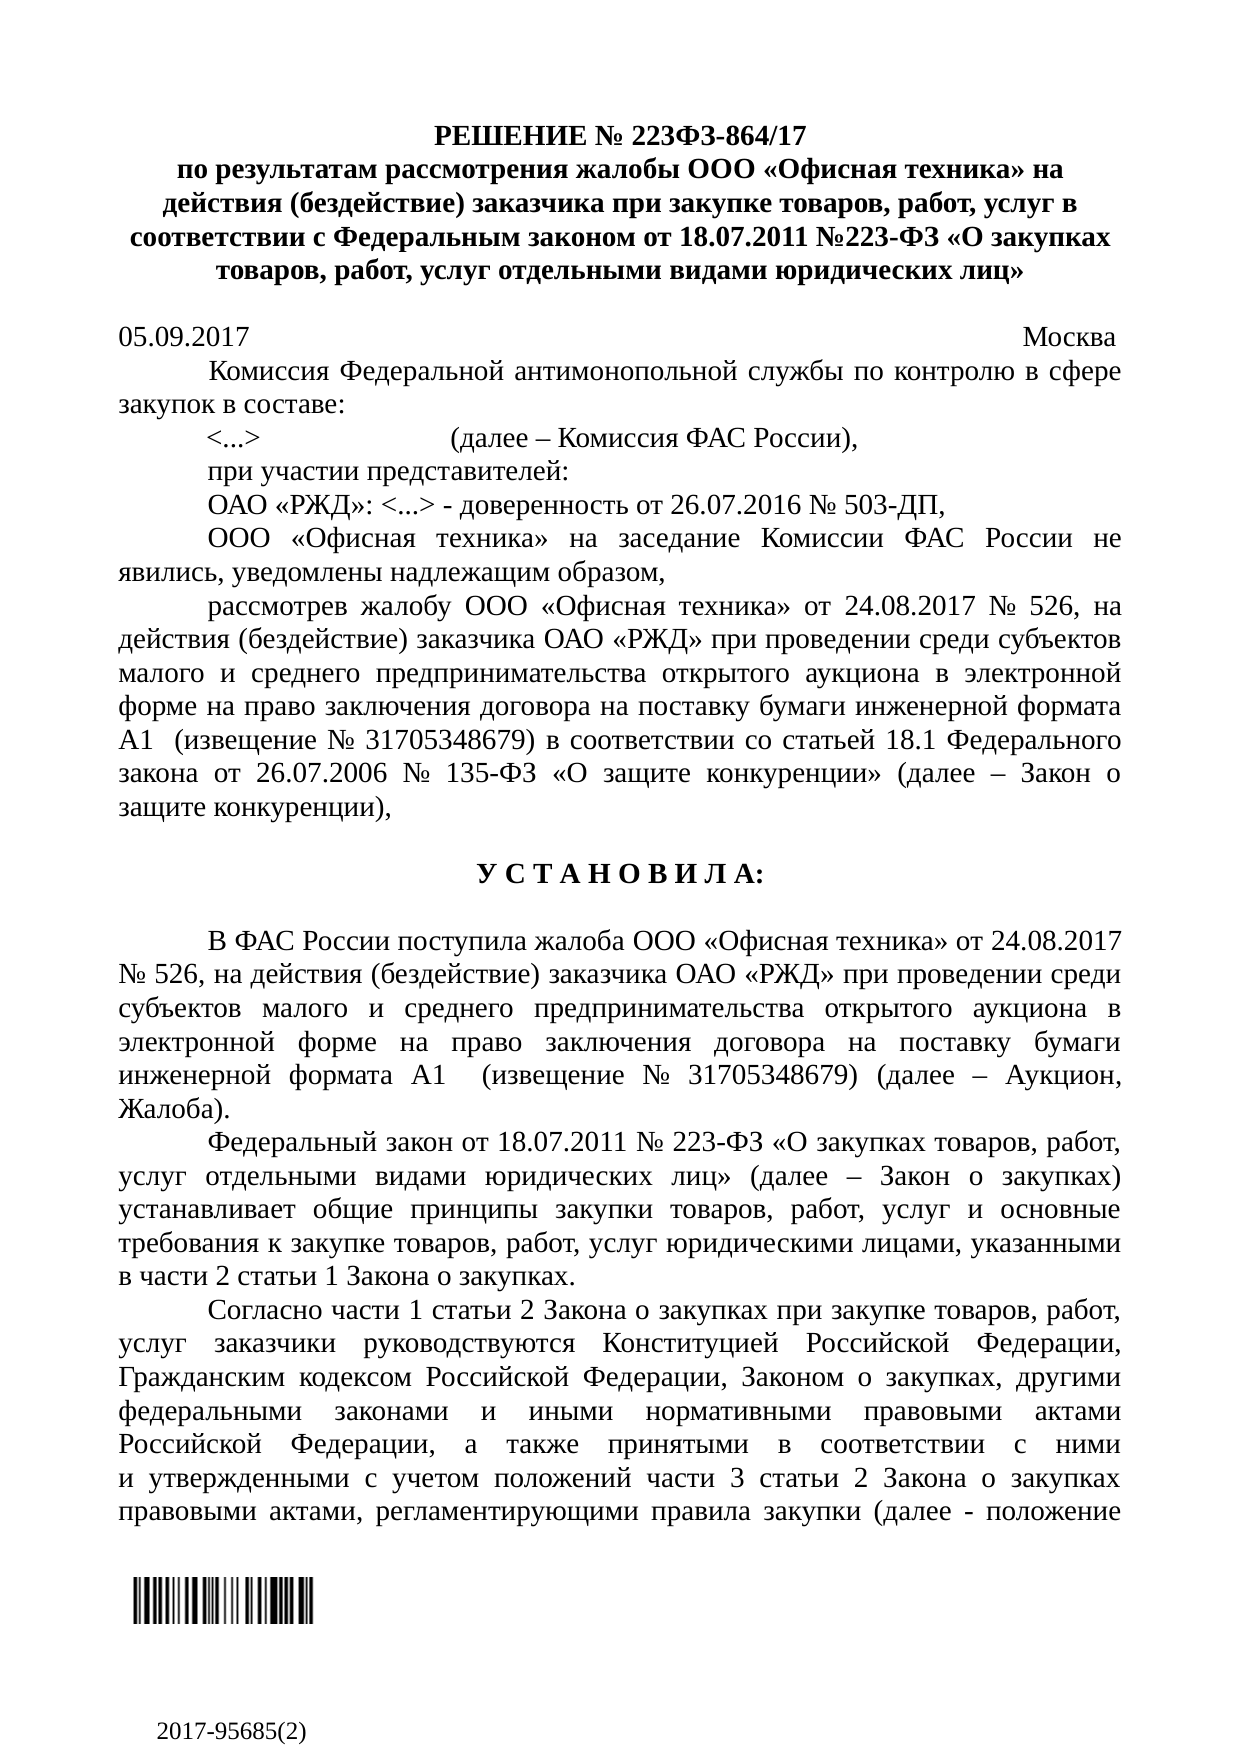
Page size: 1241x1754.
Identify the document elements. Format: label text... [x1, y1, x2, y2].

text при участии представителей: [118, 453, 1122, 487]
text <...> (далее – Комиссия ФАС России), [118, 420, 1122, 453]
text Федеральный закон от 18.07.2011 № 223-ФЗ «О закупках товаров, работ, услуг отдельными видами юридических лиц» (далее – Закон о закупках) устанавливает общие принципы закупки товаров, работ, услуг и основные требования к закупке товаров, работ, услуг юридическими лицами, указанными в части 2 статьи 1 Закона о закупках. [118, 1124, 1122, 1292]
text У С Т А Н О В И Л А: [118, 856, 1122, 889]
text ООО «Офисная техника» на заседание Комиссии ФАС России не явились, уведомлены надлежащим образом, [118, 521, 1122, 588]
text рассмотрев жалобу ООО «Офисная техника» от 24.08.2017 № 526, на действия (бездействие) заказчика ОАО «РЖД» при проведении среди субъектов малого и среднего предпринимательства открытого аукциона в электронной форме на право заключения договора на поставку бумаги инженерной формата А1 (извещение № 31705348679) в соответствии со статьей 18.1 Федерального закона от 26.07.2006 № 135-ФЗ «О защите конкуренции» (далее – Закон о защите конкуренции), [118, 588, 1122, 822]
text Согласно части 1 статьи 2 Закона о закупках при закупке товаров, работ, услуг заказчики руководствуются Конституцией Российской Федерации, Гражданским кодексом Российской Федерации, Законом о закупках, другими федеральными законами и иными нормативными правовыми актами Российской Федерации, а также принятыми в соответствии с ними и утвержденными с учетом положений части 3 статьи 2 Закона о закупках правовыми актами, регламентирующими правила закупки (далее - положение [118, 1292, 1122, 1527]
picture [118, 1577, 331, 1624]
text Комиссия Федеральной антимонопольной службы по контролю в сфере закупок в составе: [118, 353, 1122, 420]
text ОАО «РЖД»: <...> - доверенность от 26.07.2016 № 503-ДП, [118, 487, 1122, 521]
text по результатам рассмотрения жалобы ООО «Офисная техника» на действия (бездействие) заказчика при закупке товаров, работ, услуг в соответствии с Федеральным законом от 18.07.2011 №223-ФЗ «О закупках товаров, работ, услуг отдельными видами юридических лиц» [118, 152, 1122, 286]
text РЕШЕНИЕ № 223ФЗ-864/17 [118, 118, 1122, 152]
text В ФАС России поступила жалоба ООО «Офисная техника» от 24.08.2017 № 526, на действия (бездействие) заказчика ОАО «РЖД» при проведении среди субъектов малого и среднего предпринимательства открытого аукциона в электронной форме на право заключения договора на поставку бумаги инженерной формата А1 (извещение № 31705348679) (далее – Аукцион, Жалоба). [118, 923, 1122, 1124]
text 05.09.2017 Москва [118, 319, 1122, 353]
